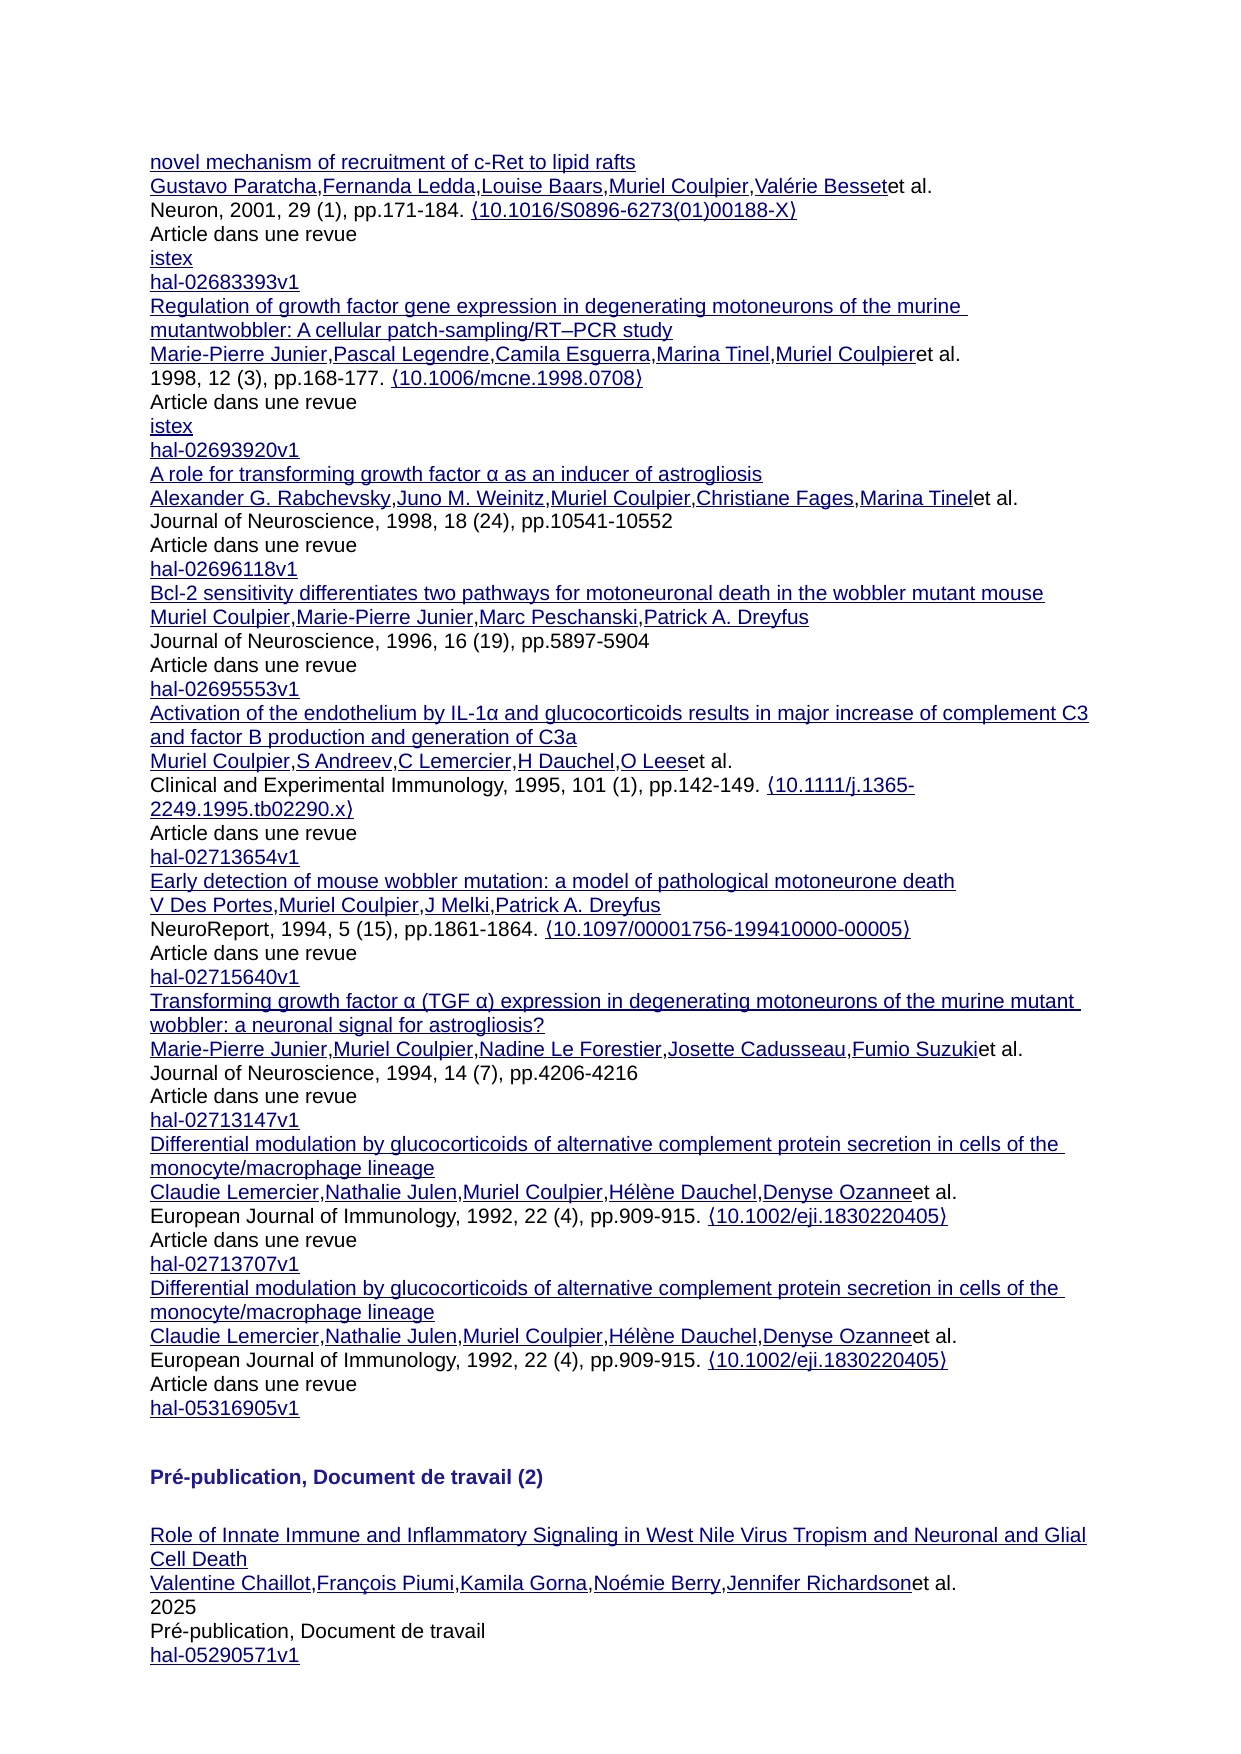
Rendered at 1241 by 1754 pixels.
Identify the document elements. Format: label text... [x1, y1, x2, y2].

table_header Role of Innate Immune and Inflammatory Signaling in West Nile Virus Tropism and Neuronal and Glial Cell Death Valentine Chaillot,François Piumi,Kamila Gorna,Noémie Berry,Jennifer Richardsonet al. 2025 Pré-publication, Document de travail hal-05290571v1 [150, 1523, 1090, 1667]
table_cell Regulation of growth factor gene expression in degenerating motoneurons of the murine mutantwobbler: A cellular patch-sampling/RT–PCR study Marie-Pierre Junier,Pascal Legendre,Camila Esguerra,Marina Tinel,Muriel Coulpieret al. 1998, 12 (3), pp.168-177. ⟨10.1006/mcne.1998.0708⟩ Article dans une revue istex hal-02693920v1 [150, 294, 1090, 461]
table_cell Differential modulation by glucocorticoids of alternative complement protein secretion in cells of the monocyte/macrophage lineage Claudie Lemercier,Nathalie Julen,Muriel Coulpier,Hélène Dauchel,Denyse Ozanneet al. European Journal of Immunology, 1992, 22 (4), pp.909-915. ⟨10.1002/eji.1830220405⟩ Article dans une revue hal-02713707v1 [150, 1132, 1090, 1276]
subtitle Pré-publication, Document de travail (2) [150, 1464, 1090, 1488]
table_cell Bcl-2 sensitivity differentiates two pathways for motoneuronal death in the wobbler mutant mouse Muriel Coulpier,Marie-Pierre Junier,Marc Peschanski,Patrick A. Dreyfus Journal of Neuroscience, 1996, 16 (19), pp.5897-5904 Article dans une revue hal-02695553v1 [150, 581, 1090, 701]
table_cell Early detection of mouse wobbler mutation: a model of pathological motoneurone death V Des Portes,Muriel Coulpier,J Melki,Patrick A. Dreyfus NeuroReport, 1994, 5 (15), pp.1861-1864. ⟨10.1097/00001756-199410000-00005⟩ Article dans une revue hal-02715640v1 [150, 869, 1090, 988]
table_cell Transforming growth factor α (TGF α) expression in degenerating motoneurons of the murine mutant wobbler: a neuronal signal for astrogliosis? Marie-Pierre Junier,Muriel Coulpier,Nadine Le Forestier,Josette Cadusseau,Fumio Suzukiet al. Journal of Neuroscience, 1994, 14 (7), pp.4206-4216 Article dans une revue hal-02713147v1 [150, 989, 1090, 1132]
table_cell A role for transforming growth factor α as an inducer of astrogliosis Alexander G. Rabchevsky,Juno M. Weinitz,Muriel Coulpier,Christiane Fages,Marina Tinelet al. Journal of Neuroscience, 1998, 18 (24), pp.10541-10552 Article dans une revue hal-02696118v1 [150, 461, 1090, 581]
table_cell Released GFRalpha1 potentiates downstream signaling, neuronal survival, and differentiation via a novel mechanism of recruitment of c-Ret to lipid rafts Gustavo Paratcha,Fernanda Ledda,Louise Baars,Muriel Coulpier,Valérie Bessetet al. Neuron, 2001, 29 (1), pp.171-184. ⟨10.1016/S0896-6273(01)00188-X⟩ Article dans une revue istex hal-02683393v1 [150, 150, 1090, 294]
table_cell Activation of the endothelium by IL-1α and glucocorticoids results in major increase of complement C3 and factor B production and generation of C3a Muriel Coulpier,S Andreev,C Lemercier,H Dauchel,O Leeset al. Clinical and Experimental Immunology, 1995, 101 (1), pp.142-149. ⟨10.1111/j.1365-2249.1995.tb02290.x⟩ Article dans une revue hal-02713654v1 [150, 701, 1090, 869]
table_cell Differential modulation by glucocorticoids of alternative complement protein secretion in cells of the monocyte/macrophage lineage Claudie Lemercier,Nathalie Julen,Muriel Coulpier,Hélène Dauchel,Denyse Ozanneet al. European Journal of Immunology, 1992, 22 (4), pp.909-915. ⟨10.1002/eji.1830220405⟩ Article dans une revue hal-05316905v1 [150, 1276, 1090, 1420]
